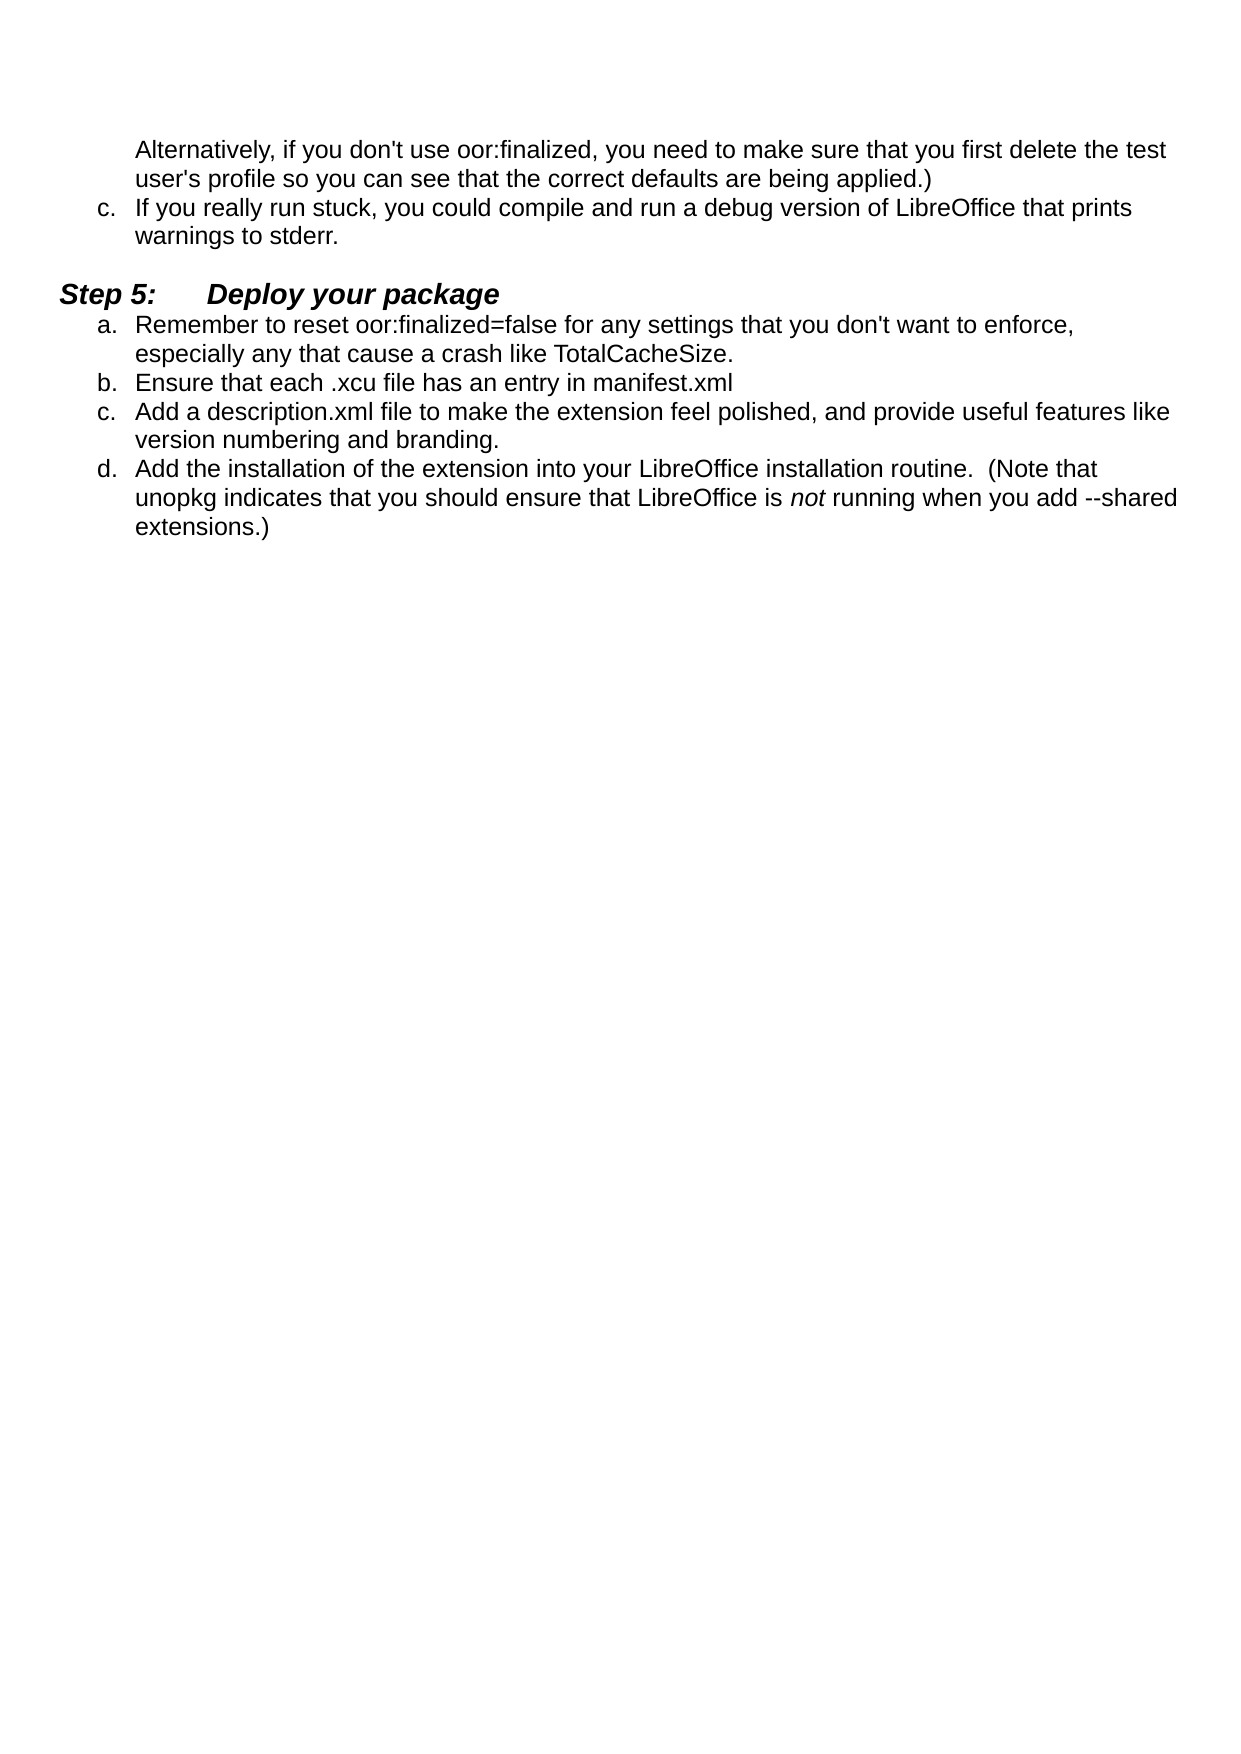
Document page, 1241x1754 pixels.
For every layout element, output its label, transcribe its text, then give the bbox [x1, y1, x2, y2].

list Add a description.xml file to make the extension feel polished, and provide useful features like version numbering and branding. [97, 397, 1181, 454]
list Ensure that each .xcu file has an entry in manifest.xml [97, 368, 1181, 397]
list If you really run stuck, you could compile and run a debug version of LibreOffice that prints warnings to stderr. [97, 192, 1181, 250]
list Alternatively, if you don't use oor:finalized, you need to make sure that you first delete the test user's profile so you can see that the correct defaults are being applied.) [97, 135, 1181, 192]
list Remember to reset oor:finalized=false for any settings that you don't want to enforce, especially any that cause a crash like TotalCacheSize. [97, 311, 1181, 368]
list Add the installation of the extension into your LibreOffice installation routine. (Note that unopkg indicates that you should ensure that LibreOffice is not running when you add --shared extensions.) [97, 454, 1181, 541]
list Deploy your package [59, 277, 1181, 311]
